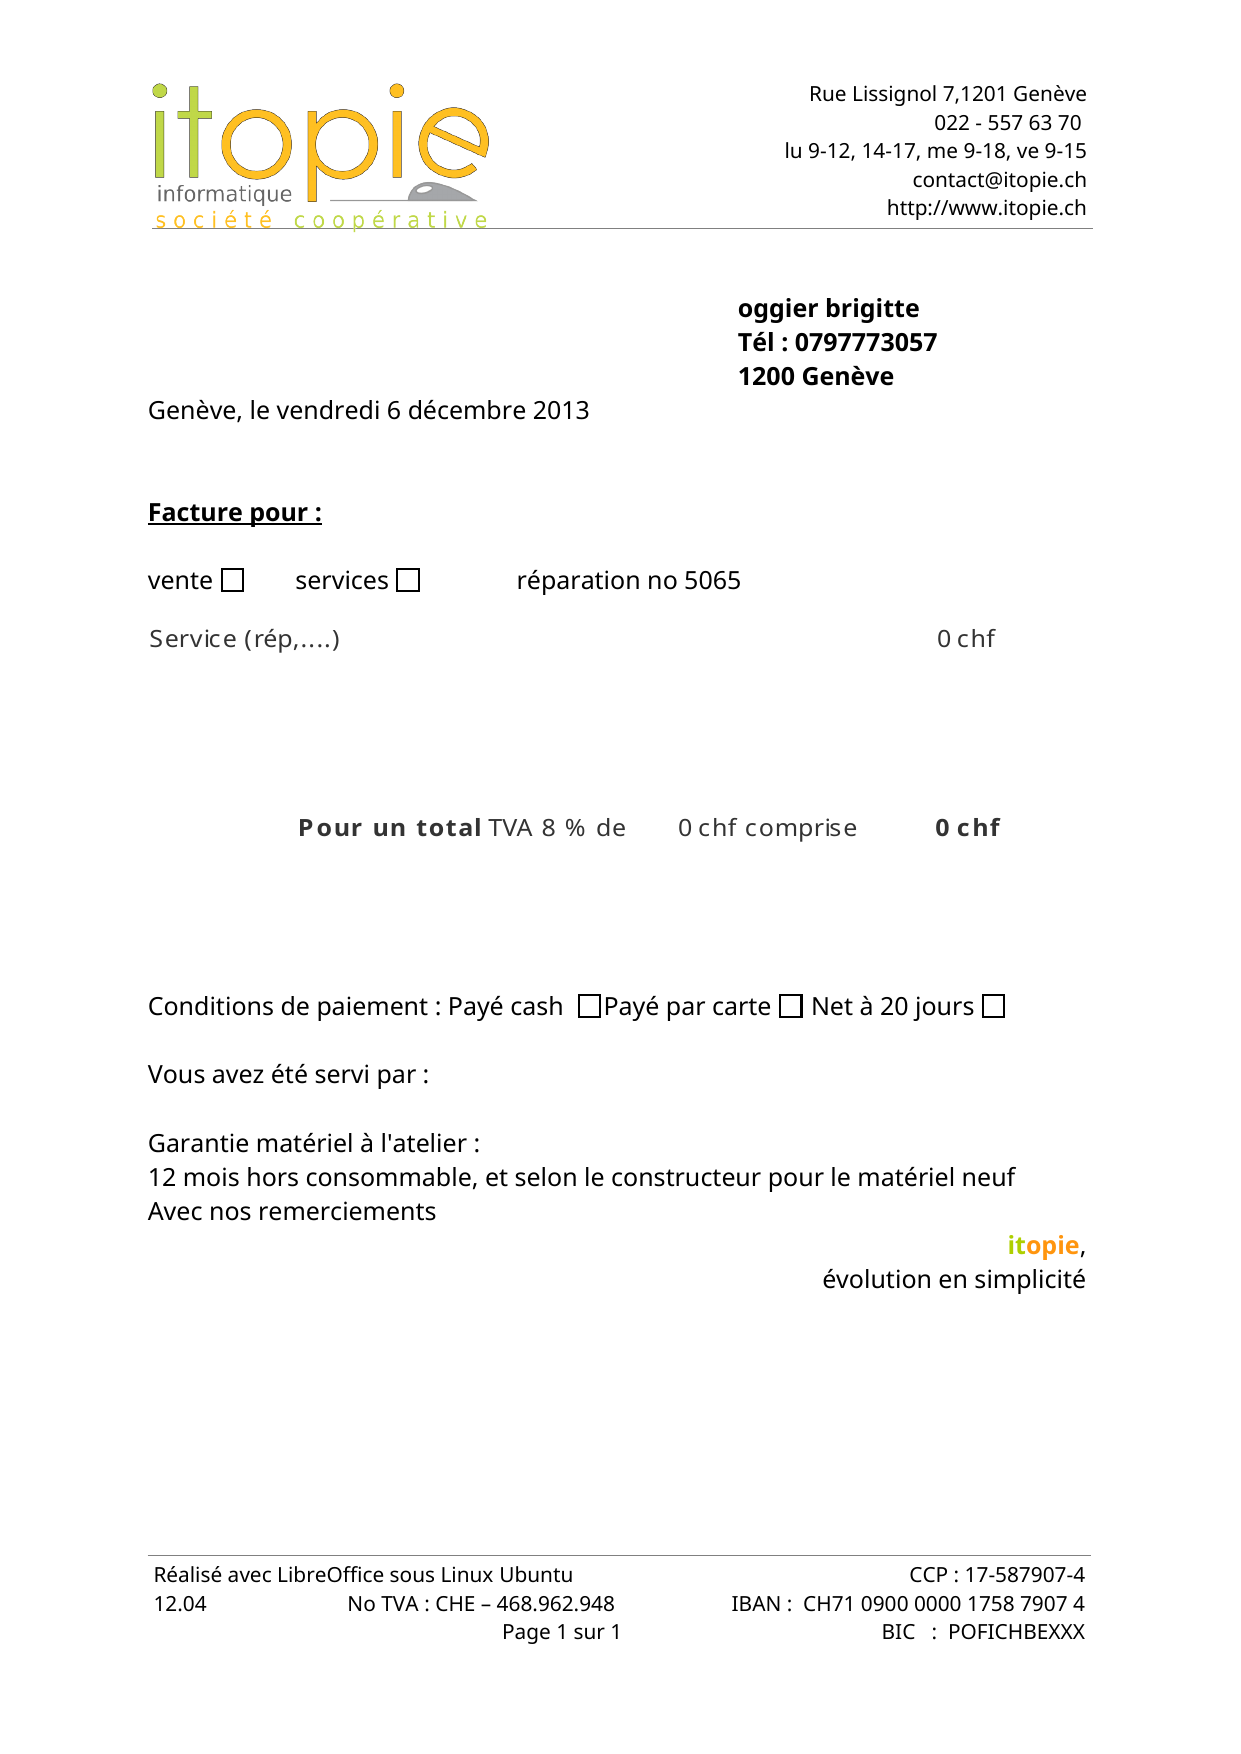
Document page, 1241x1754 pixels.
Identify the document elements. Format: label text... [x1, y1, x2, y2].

text itopie, [148, 1227, 1093, 1262]
text Avec nos remerciements [148, 1193, 1093, 1227]
text vente services réparation no 5065 [148, 563, 1093, 597]
text oggier brigitte [148, 290, 1093, 324]
text Vous avez été servi par : [148, 1057, 1093, 1091]
text 12 mois hors consommable, et selon le constructeur pour le matériel neuf [148, 1159, 1093, 1193]
text évolution en simplicité [148, 1262, 1093, 1296]
text Genève, le vendredi 6 décembre 2013 [148, 392, 1093, 427]
text Tél : 0797773057 [148, 324, 1093, 358]
text 1200 Genève [148, 358, 1093, 392]
text Conditions de paiement : Payé cash Payé par carte Net à 20 jours [148, 989, 1093, 1023]
text Facture pour : [148, 495, 1093, 529]
text Garantie matériel à l'atelier : [148, 1125, 1093, 1159]
picture [138, 72, 500, 244]
